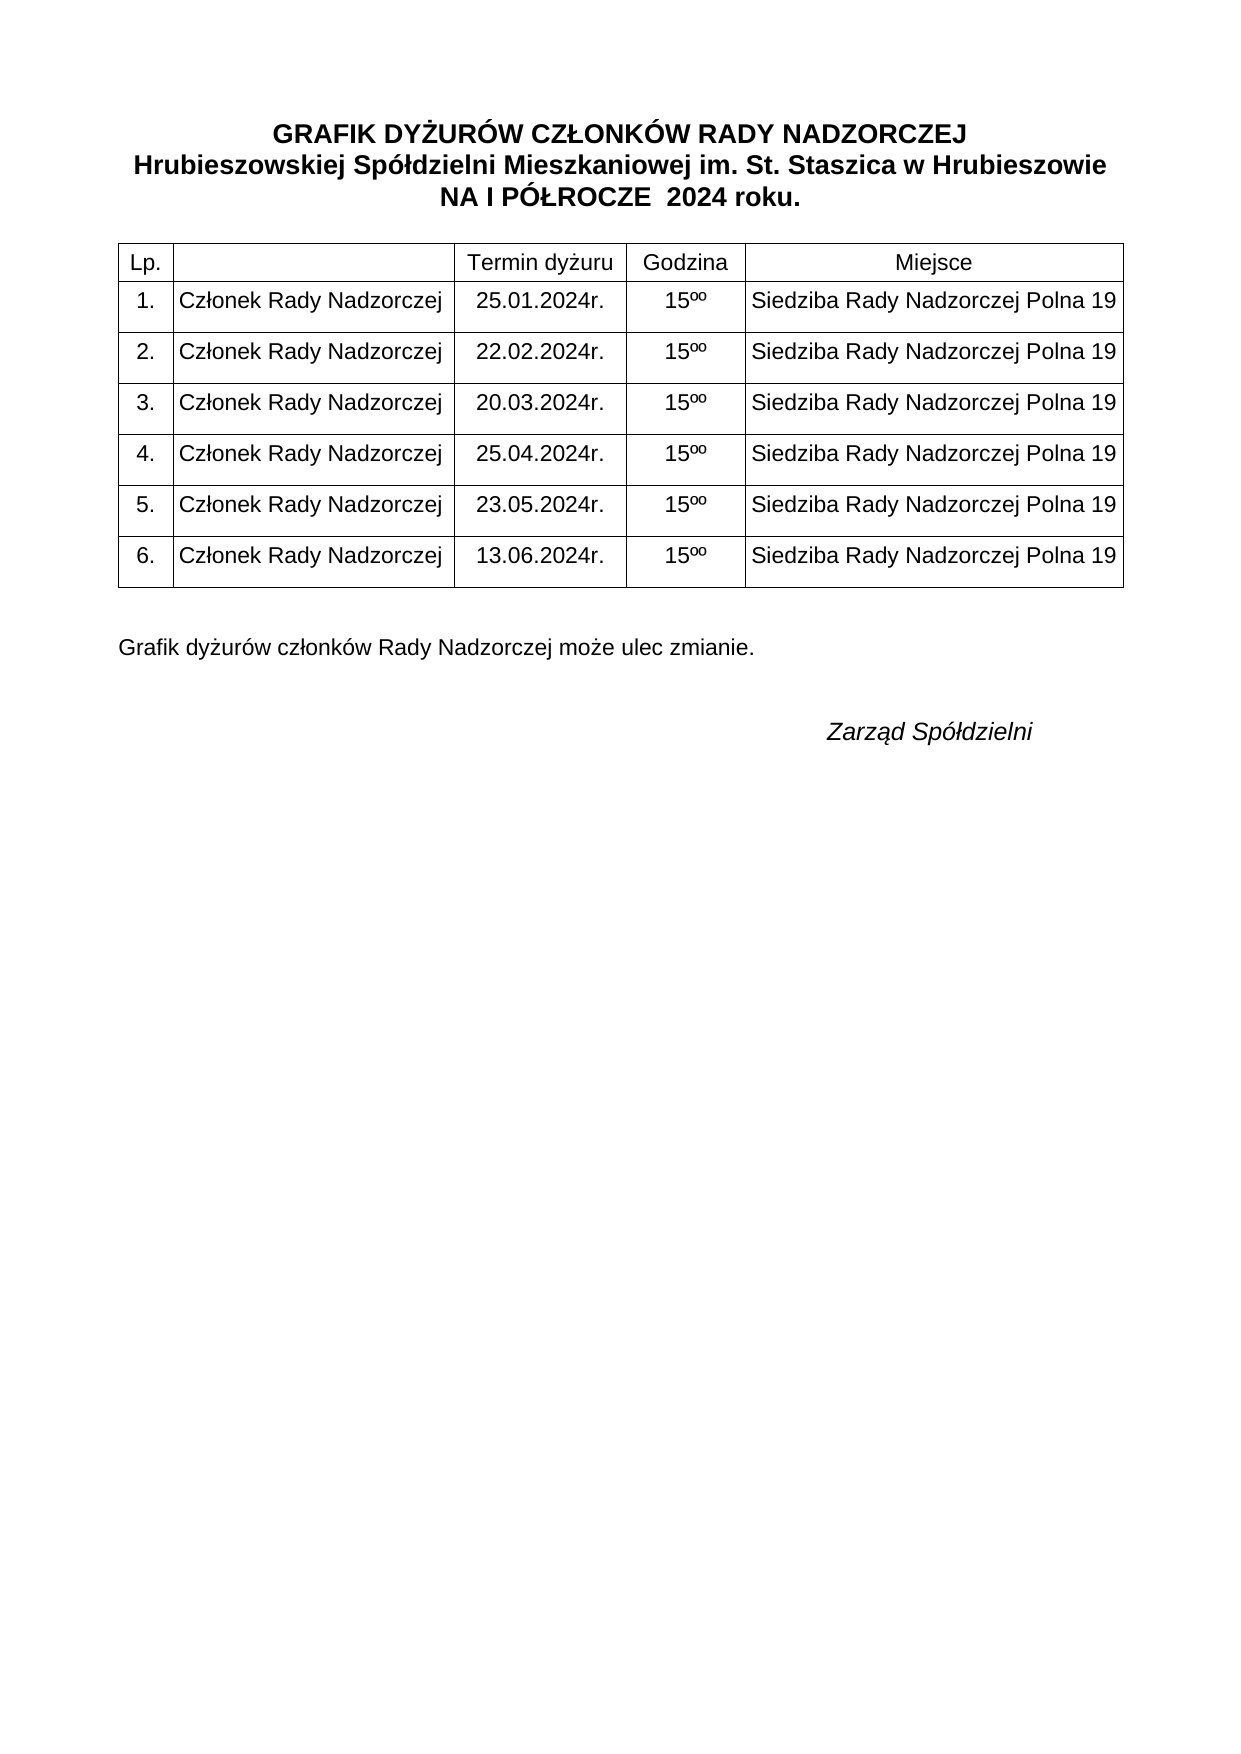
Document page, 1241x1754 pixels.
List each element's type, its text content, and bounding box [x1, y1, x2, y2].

table_cell 15ºº [627, 384, 745, 434]
table_header Godzina [627, 244, 745, 281]
table_cell Członek Rady Nadzorczej [174, 486, 454, 536]
table_cell 15ºº [627, 537, 745, 587]
table_cell Siedziba Rady Nadzorczej Polna 19 [746, 282, 1123, 332]
table_cell Członek Rady Nadzorczej [174, 537, 454, 587]
table_cell Członek Rady Nadzorczej [174, 282, 454, 332]
table_cell 25.04.2024r. [455, 435, 626, 485]
table_cell Członek Rady Nadzorczej [174, 435, 454, 485]
table_cell Siedziba Rady Nadzorczej Polna 19 [746, 435, 1123, 485]
table_cell Członek Rady Nadzorczej [174, 333, 454, 383]
table_cell Członek Rady Nadzorczej [174, 384, 454, 434]
table_cell 6. [119, 537, 173, 587]
table_cell 4. [119, 435, 173, 485]
table_cell 15ºº [627, 333, 745, 383]
table_header Termin dyżuru [455, 244, 626, 281]
table_cell Siedziba Rady Nadzorczej Polna 19 [746, 384, 1123, 434]
table_cell 15ºº [627, 486, 745, 536]
table_cell 25.01.2024r. [455, 282, 626, 332]
table_cell 13.06.2024r. [455, 537, 626, 587]
table_cell 5. [119, 486, 173, 536]
table_cell 2. [119, 333, 173, 383]
table_cell 22.02.2024r. [455, 333, 626, 383]
table_header Miejsce [746, 244, 1123, 281]
table_cell 23.05.2024r. [455, 486, 626, 536]
table_header Lp. [119, 244, 173, 281]
text Grafik dyżurów członków Rady Nadzorczej może ulec zmianie. [118, 634, 1122, 661]
table_cell 15ºº [627, 282, 745, 332]
text NA I PÓŁROCZE 2024 roku. [118, 181, 1122, 212]
table_cell 15ºº [627, 435, 745, 485]
table_cell 3. [119, 384, 173, 434]
table_cell Siedziba Rady Nadzorczej Polna 19 [746, 486, 1123, 536]
table_cell Siedziba Rady Nadzorczej Polna 19 [746, 537, 1123, 587]
table_cell 20.03.2024r. [455, 384, 626, 434]
text Hrubieszowskiej Spółdzielni Mieszkaniowej im. St. Staszica w Hrubieszowie [118, 149, 1122, 181]
text Zarząd Spółdzielni [118, 674, 1122, 746]
text GRAFIK DYŻURÓW CZŁONKÓW RADY NADZORCZEJ [118, 118, 1122, 149]
table_header [174, 244, 454, 281]
table_cell Siedziba Rady Nadzorczej Polna 19 [746, 333, 1123, 383]
table_cell 1. [119, 282, 173, 332]
